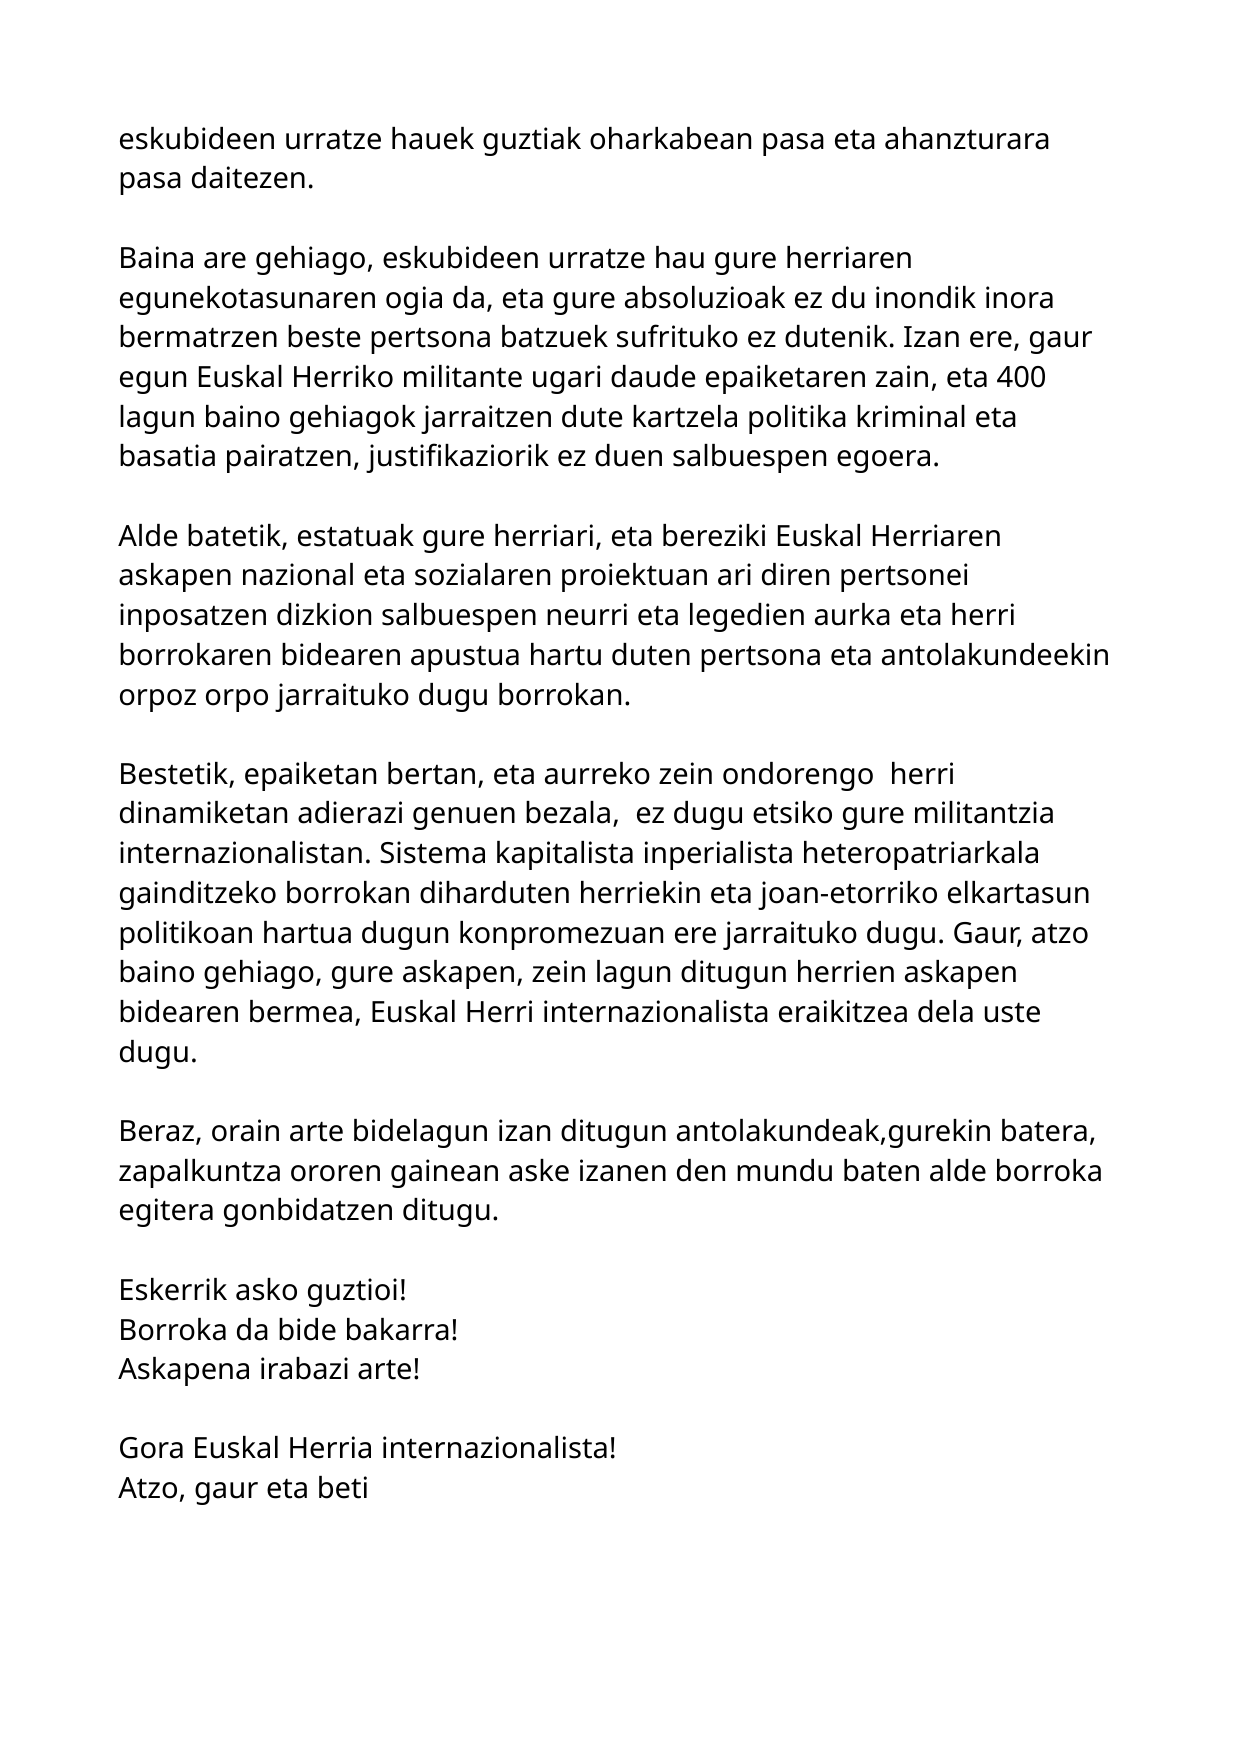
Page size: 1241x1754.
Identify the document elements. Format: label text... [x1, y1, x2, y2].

text Bestetik, epaiketan bertan, eta aurreko zein ondorengo herri dinamiketan adierazi genuen bezala, ez dugu etsiko gure militantzia internazionalistan. Sistema kapitalista inperialista heteropatriarkala gainditzeko borrokan diharduten herriekin eta joan-etorriko elkartasun politikoan hartua dugun konpromezuan ere jarraituko dugu. Gaur, atzo baino gehiago, gure askapen, zein lagun ditugun herrien askapen bidearen bermea, Euskal Herri internazionalista eraikitzea dela uste dugu. [118, 753, 1122, 1071]
text eskubideen urratze hauek guztiak oharkabean pasa eta ahanzturara pasa daitezen. [118, 118, 1122, 197]
text Baina are gehiago, eskubideen urratze hau gure herriaren egunekotasunaren ogia da, eta gure absoluzioak ez du inondik inora bermatrzen beste pertsona batzuek sufrituko ez dutenik. Izan ere, gaur egun Euskal Herriko militante ugari daude epaiketaren zain, eta 400 lagun baino gehiagok jarraitzen dute kartzela politika kriminal eta basatia pairatzen, justifikaziorik ez duen salbuespen egoera. [118, 237, 1122, 475]
text Beraz, orain arte bidelagun izan ditugun antolakundeak,gurekin batera, zapalkuntza ororen gainean aske izanen den mundu baten alde borroka egitera gonbidatzen ditugu. [118, 1110, 1122, 1229]
text Atzo, gaur eta beti [118, 1467, 1122, 1507]
text Gora Euskal Herria internazionalista! [118, 1428, 1122, 1467]
text Eskerrik asko guztioi! [118, 1269, 1122, 1309]
text Askapena irabazi arte! [118, 1348, 1122, 1388]
text Borroka da bide bakarra! [118, 1309, 1122, 1348]
text Alde batetik, estatuak gure herriari, eta bereziki Euskal Herriaren askapen nazional eta sozialaren proiektuan ari diren pertsonei inposatzen dizkion salbuespen neurri eta legedien aurka eta herri borrokaren bidearen apustua hartu duten pertsona eta antolakundeekin orpoz orpo jarraituko dugu borrokan. [118, 515, 1122, 713]
